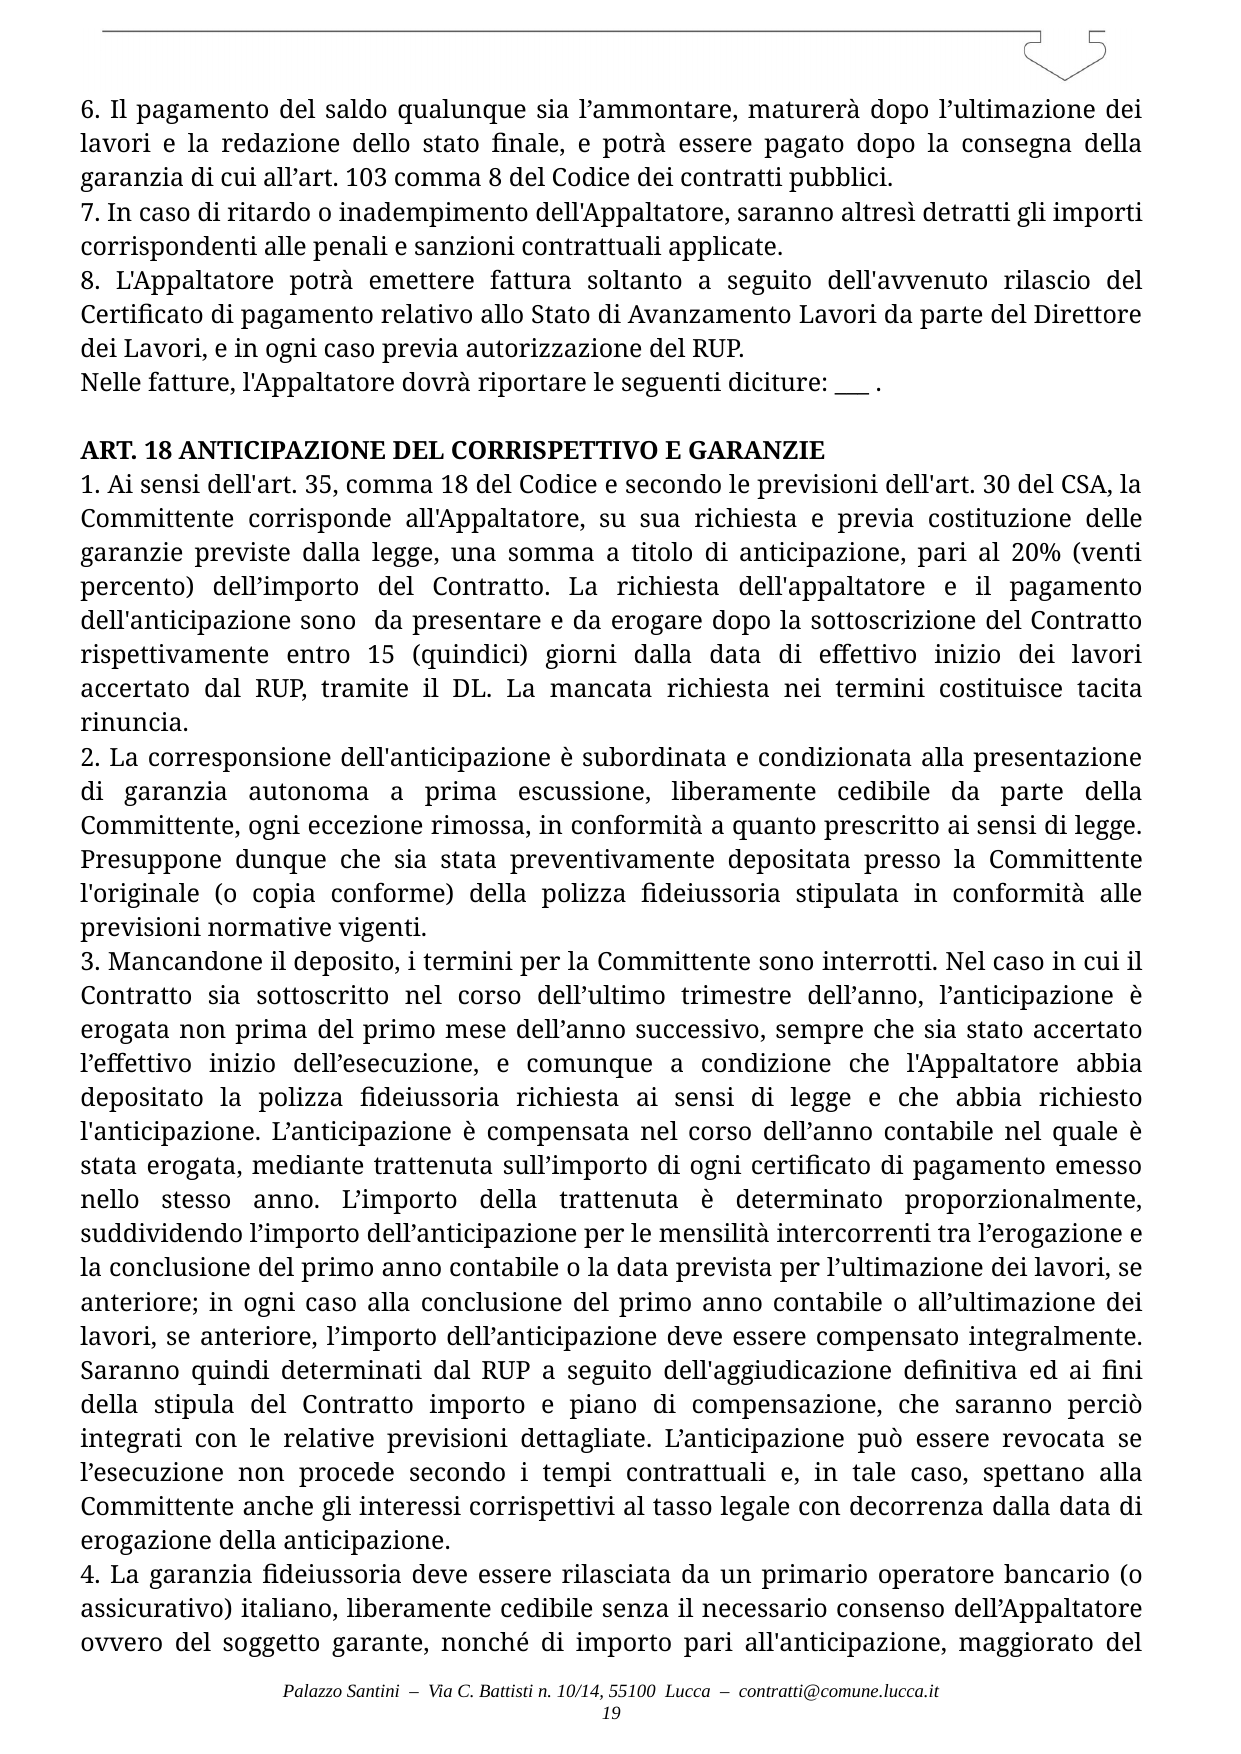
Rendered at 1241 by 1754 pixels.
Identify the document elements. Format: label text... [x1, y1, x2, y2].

subtitle Nelle fatture, l'Appaltatore dovrà riportare le seguenti diciture: ___ . [80, 364, 1144, 398]
subtitle 2. La corresponsione dell'anticipazione è subordinata e condizionata alla presentazione di garanzia autonoma a prima escussione, liberamente cedibile da parte della Committente, ogni eccezione rimossa, in conformità a quanto prescritto ai sensi di legge. Presuppone dunque che sia stata preventivamente depositata presso la Committente l'originale (o copia conforme) della polizza fideiussoria stipulata in conformità alle previsioni normative vigenti. [80, 739, 1144, 943]
subtitle 4. La garanzia fideiussoria deve essere rilasciata da un primario operatore bancario (o assicurativo) italiano, liberamente cedibile senza il necessario consenso dell’Appaltatore ovvero del soggetto garante, nonché di importo pari all'anticipazione, maggiorato del [80, 1557, 1144, 1659]
subtitle 3. Mancandone il deposito, i termini per la Committente sono interrotti. Nel caso in cui il Contratto sia sottoscritto nel corso dell’ultimo trimestre dell’anno, l’anticipazione è erogata non prima del primo mese dell’anno successivo, sempre che sia stato accertato l’effettivo inizio dell’esecuzione, e comunque a condizione che l'Appaltatore abbia depositato la polizza fideiussoria richiesta ai sensi di legge e che abbia richiesto l'anticipazione. L’anticipazione è compensata nel corso dell’anno contabile nel quale è stata erogata, mediante trattenuta sull’importo di ogni certificato di pagamento emesso nello stesso anno. L’importo della trattenuta è determinato proporzionalmente, suddividendo l’importo dell’anticipazione per le mensilità intercorrenti tra l’erogazione e la conclusione del primo anno contabile o la data prevista per l’ultimazione dei lavori, se anteriore; in ogni caso alla conclusione del primo anno contabile o all’ultimazione dei lavori, se anteriore, l’importo dell’anticipazione deve essere compensato integralmente. Saranno quindi determinati dal RUP a seguito dell'aggiudicazione definitiva ed ai fini della stipula del Contratto importo e piano di compensazione, che saranno perciò integrati con le relative previsioni dettagliate. L’anticipazione può essere revocata se l’esecuzione non procede secondo i tempi contrattuali e, in tale caso, spettano alla Committente anche gli interessi corrispettivi al tasso legale con decorrenza dalla data di erogazione della anticipazione. [80, 943, 1144, 1557]
text 6. Il pagamento del saldo qualunque sia l’ammontare, maturerà dopo l’ultimazione dei lavori e la redazione dello stato finale, e potrà essere pagato dopo la consegna della garanzia di cui all’art. 103 comma 8 del Codice dei contratti pubblici. [80, 92, 1144, 194]
subtitle 1. Ai sensi dell'art. 35, comma 18 del Codice e secondo le previsioni dell'art. 30 del CSA, la Committente corrisponde all'Appaltatore, su sua richiesta e previa costituzione delle garanzie previste dalla legge, una somma a titolo di anticipazione, pari al 20% (venti percento) dell’importo del Contratto. La richiesta dell'appaltatore e il pagamento dell'anticipazione sono da presentare e da erogare dopo la sottoscrizione del Contratto rispettivamente entro 15 (quindici) giorni dalla data di effettivo inizio dei lavori accertato dal RUP, tramite il DL. La mancata richiesta nei termini costituisce tacita rinuncia. [80, 467, 1144, 739]
subtitle 7. In caso di ritardo o inadempimento dell'Appaltatore, saranno altresì detratti gli importi corrispondenti alle penali e sanzioni contrattuali applicate. [80, 194, 1144, 262]
subtitle ART. 18 ANTICIPAZIONE DEL CORRISPETTIVO E GARANZIE [80, 433, 1144, 467]
subtitle 8. L'Appaltatore potrà emettere fattura soltanto a seguito dell'avvenuto rilascio del Certificato di pagamento relativo allo Stato di Avanzamento Lavori da parte del Direttore dei Lavori, e in ogni caso previa autorizzazione del RUP. [80, 262, 1144, 364]
